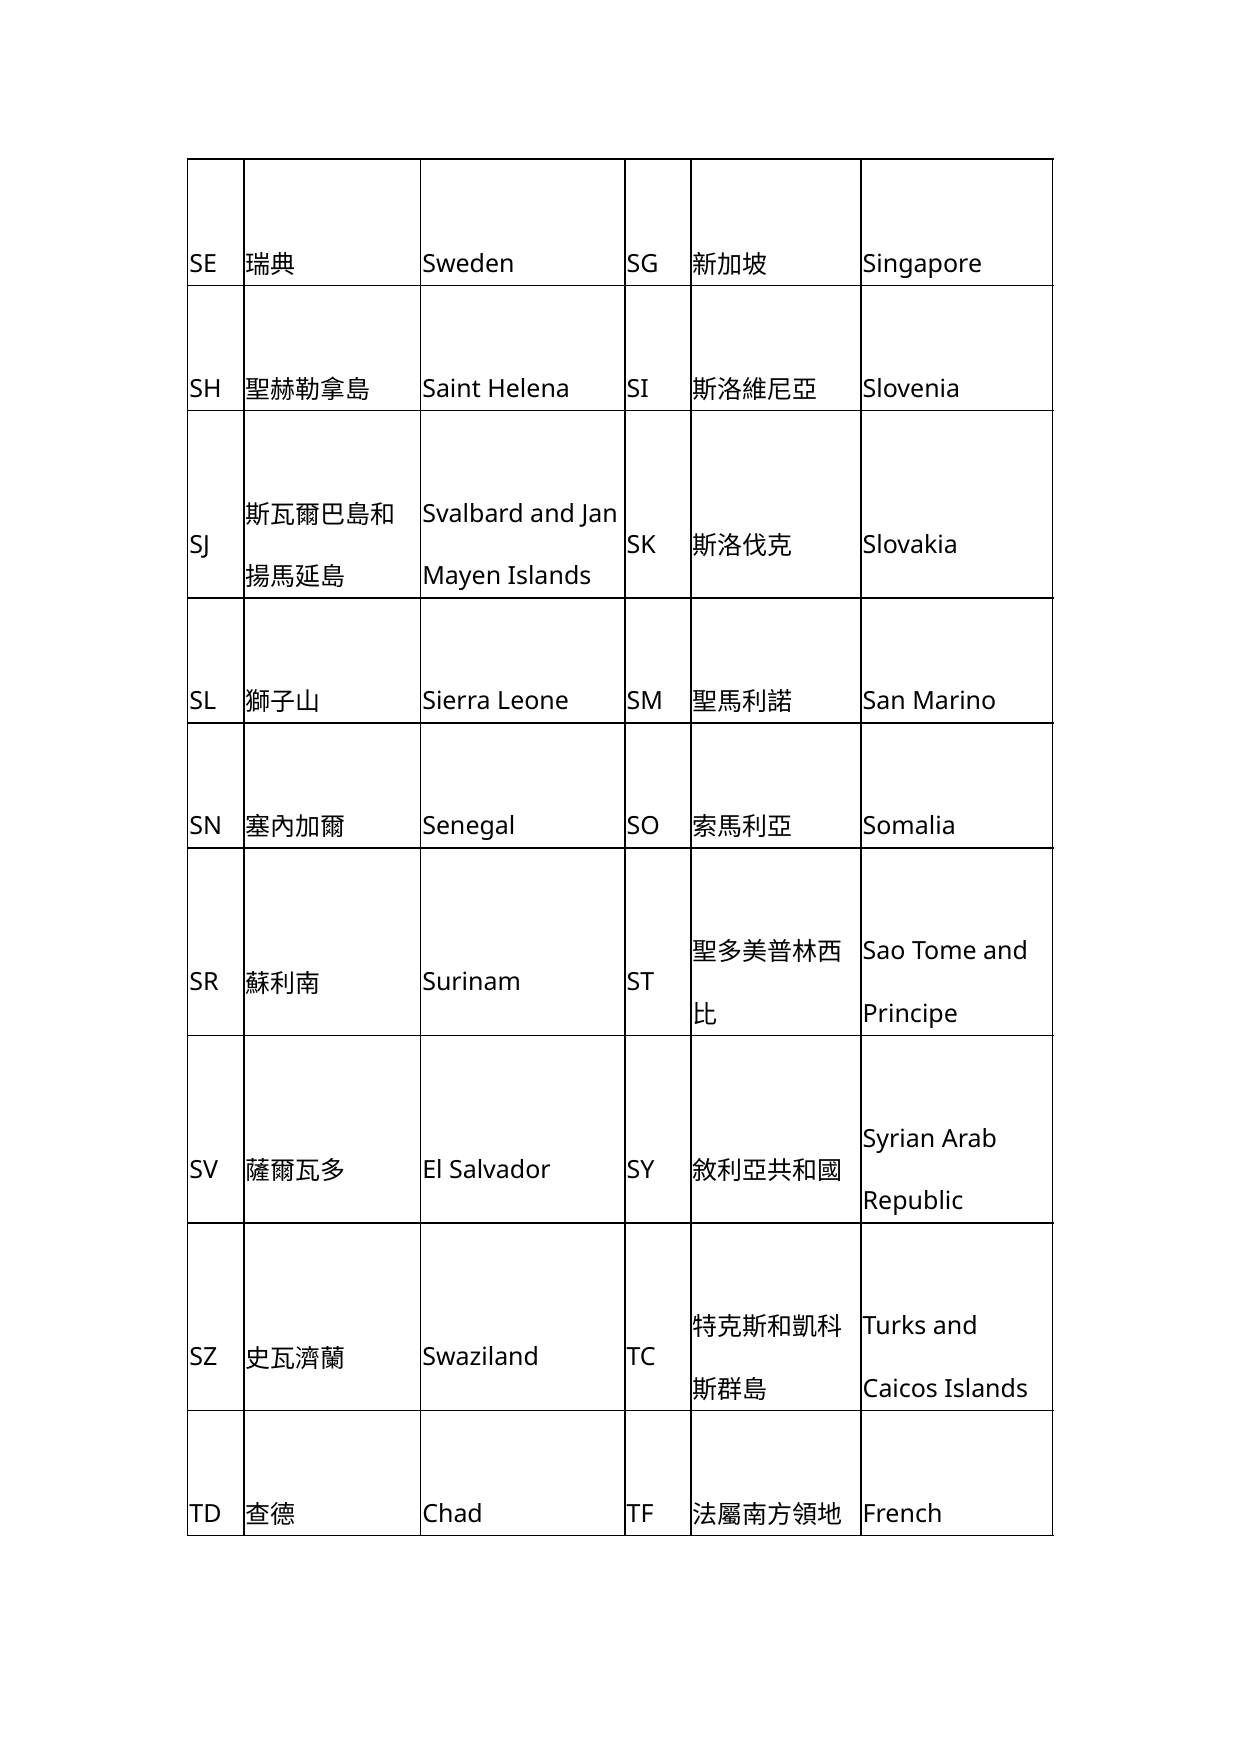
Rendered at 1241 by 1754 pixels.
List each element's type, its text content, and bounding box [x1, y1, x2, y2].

table_cell SR [188, 849, 243, 1035]
table_cell 史瓦濟蘭 [245, 1224, 420, 1410]
table_cell 蘇利南 [245, 849, 420, 1035]
table_cell 斯洛維尼亞 [692, 286, 860, 410]
table_cell SK [626, 411, 690, 597]
table_cell SH [188, 286, 243, 410]
table_cell 查德 [245, 1411, 420, 1535]
table_cell TD [188, 1411, 243, 1535]
table_cell SI [626, 286, 690, 410]
table_cell Syrian Arab Republic [862, 1036, 1052, 1222]
table_cell San Marino [862, 599, 1052, 722]
table_cell Slovakia [862, 411, 1052, 597]
table_cell TC [626, 1224, 690, 1410]
table_cell ST [626, 849, 690, 1035]
table_cell 聖多美普林西比 [692, 849, 860, 1035]
table_cell Chad [421, 1411, 624, 1535]
table_cell Swaziland [421, 1224, 624, 1410]
table_cell Somalia [862, 724, 1052, 847]
table_cell Sweden [421, 160, 624, 285]
table_cell SG [626, 160, 690, 285]
table_cell Slovenia [862, 286, 1052, 410]
table_cell 斯瓦爾巴島和揚馬延島 [245, 411, 420, 597]
table_cell Turks and Caicos Islands [862, 1224, 1052, 1410]
table_cell 索馬利亞 [692, 724, 860, 847]
table_cell Sierra Leone [421, 599, 624, 722]
table_cell 敘利亞共和國 [692, 1036, 860, 1222]
table_cell Surinam [421, 849, 624, 1035]
table_cell Svalbard and Jan Mayen Islands [421, 411, 624, 597]
table_cell SL [188, 599, 243, 722]
table_cell SZ [188, 1224, 243, 1410]
table_cell TF [626, 1411, 690, 1535]
table_cell 瑞典 [245, 160, 420, 285]
table_cell 特克斯和凱科斯群島 [692, 1224, 860, 1410]
table_cell 薩爾瓦多 [245, 1036, 420, 1222]
table_cell SV [188, 1036, 243, 1222]
table_cell El Salvador [421, 1036, 624, 1222]
table_cell 塞內加爾 [245, 724, 420, 847]
table_cell SO [626, 724, 690, 847]
table_cell SM [626, 599, 690, 722]
table_cell 法屬南方領地 [692, 1411, 860, 1535]
table_cell Senegal [421, 724, 624, 847]
table_cell 聖赫勒拿島 [245, 286, 420, 410]
table_cell SJ [188, 411, 243, 597]
table_cell 獅子山 [245, 599, 420, 722]
table_cell Sao Tome and Principe [862, 849, 1052, 1035]
table_cell SY [626, 1036, 690, 1222]
table_cell Singapore [862, 160, 1052, 285]
table_cell 斯洛伐克 [692, 411, 860, 597]
table_cell 聖馬利諾 [692, 599, 860, 722]
table_cell SE [188, 160, 243, 285]
table_cell Saint Helena [421, 286, 624, 410]
table_cell 新加坡 [692, 160, 860, 285]
table_cell French [862, 1411, 1052, 1535]
table_cell SN [188, 724, 243, 847]
